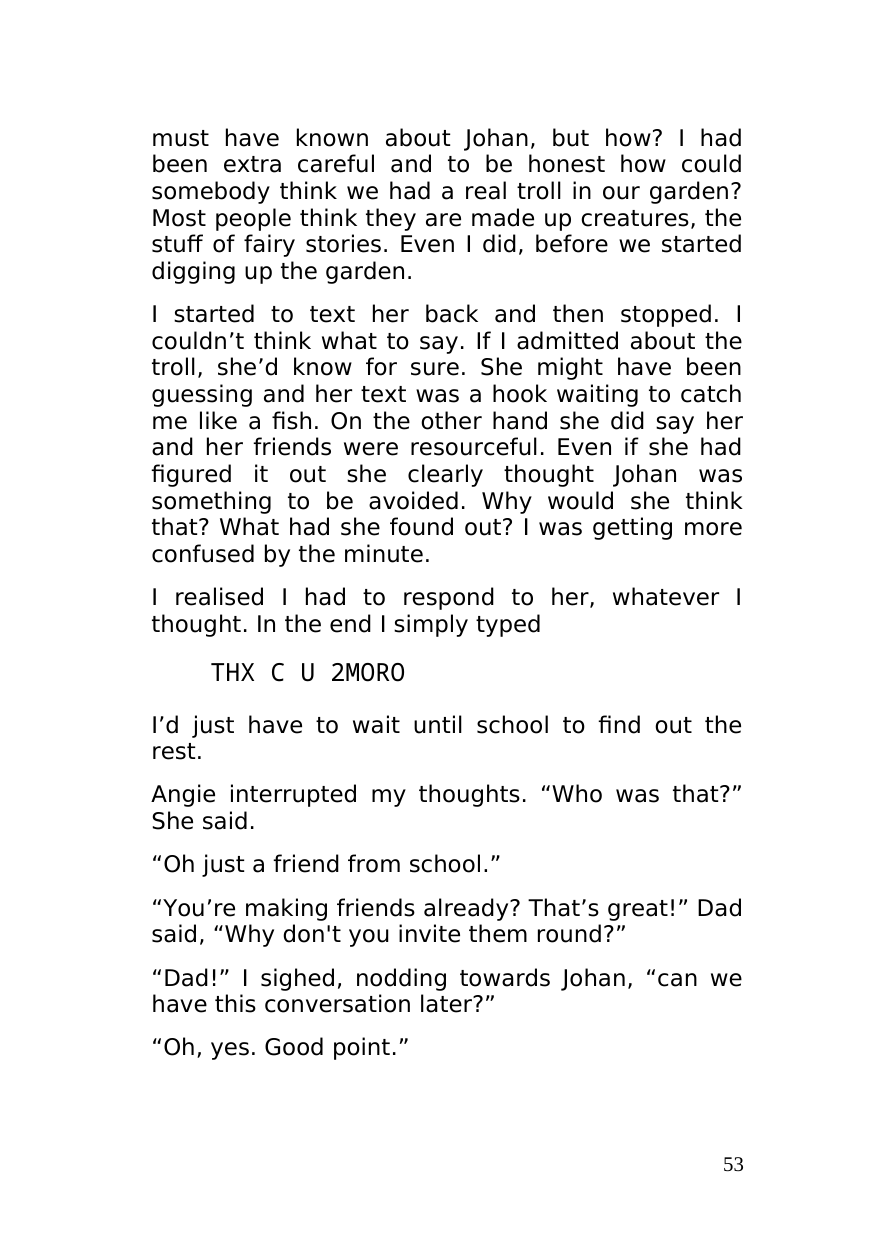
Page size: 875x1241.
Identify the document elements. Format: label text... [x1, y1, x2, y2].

text I’d just have to wait until school to find out the rest. [151, 712, 743, 765]
text “You’re making friends already? That’s great!” Dad said, “Why don't you invite them round?” [151, 895, 743, 948]
text Angie interrupted my thoughts. “Who was that?” She said. [151, 782, 743, 835]
text THX C U 2MORO [210, 654, 678, 688]
text must have known about Johan, but how? I had been extra careful and to be honest how could somebody think we had a real troll in our garden? Most people think they are made up creatures, the stuff of fairy stories. Even I did, before we started digging up the garden. [151, 125, 743, 285]
text I realised I had to respond to her, whatever I thought. In the end I simply typed [151, 584, 743, 638]
text “Oh just a friend from school.” [151, 852, 743, 878]
text “Oh, yes. Good point.” [151, 1034, 743, 1061]
text I started to text her back and then stopped. I couldn’t think what to say. If I admitted about the troll, she’d know for sure. She might have been guessing and her text was a hook waiting to catch me like a fish. On the other hand she did say her and her friends were resourceful. Even if she had figured it out she clearly thought Johan was something to be avoided. Why would she think that? What had she found out? I was getting more confused by the minute. [151, 301, 743, 568]
text “Dad!” I sighed, nodding towards Johan, “can we have this conversation later?” [151, 965, 743, 1018]
